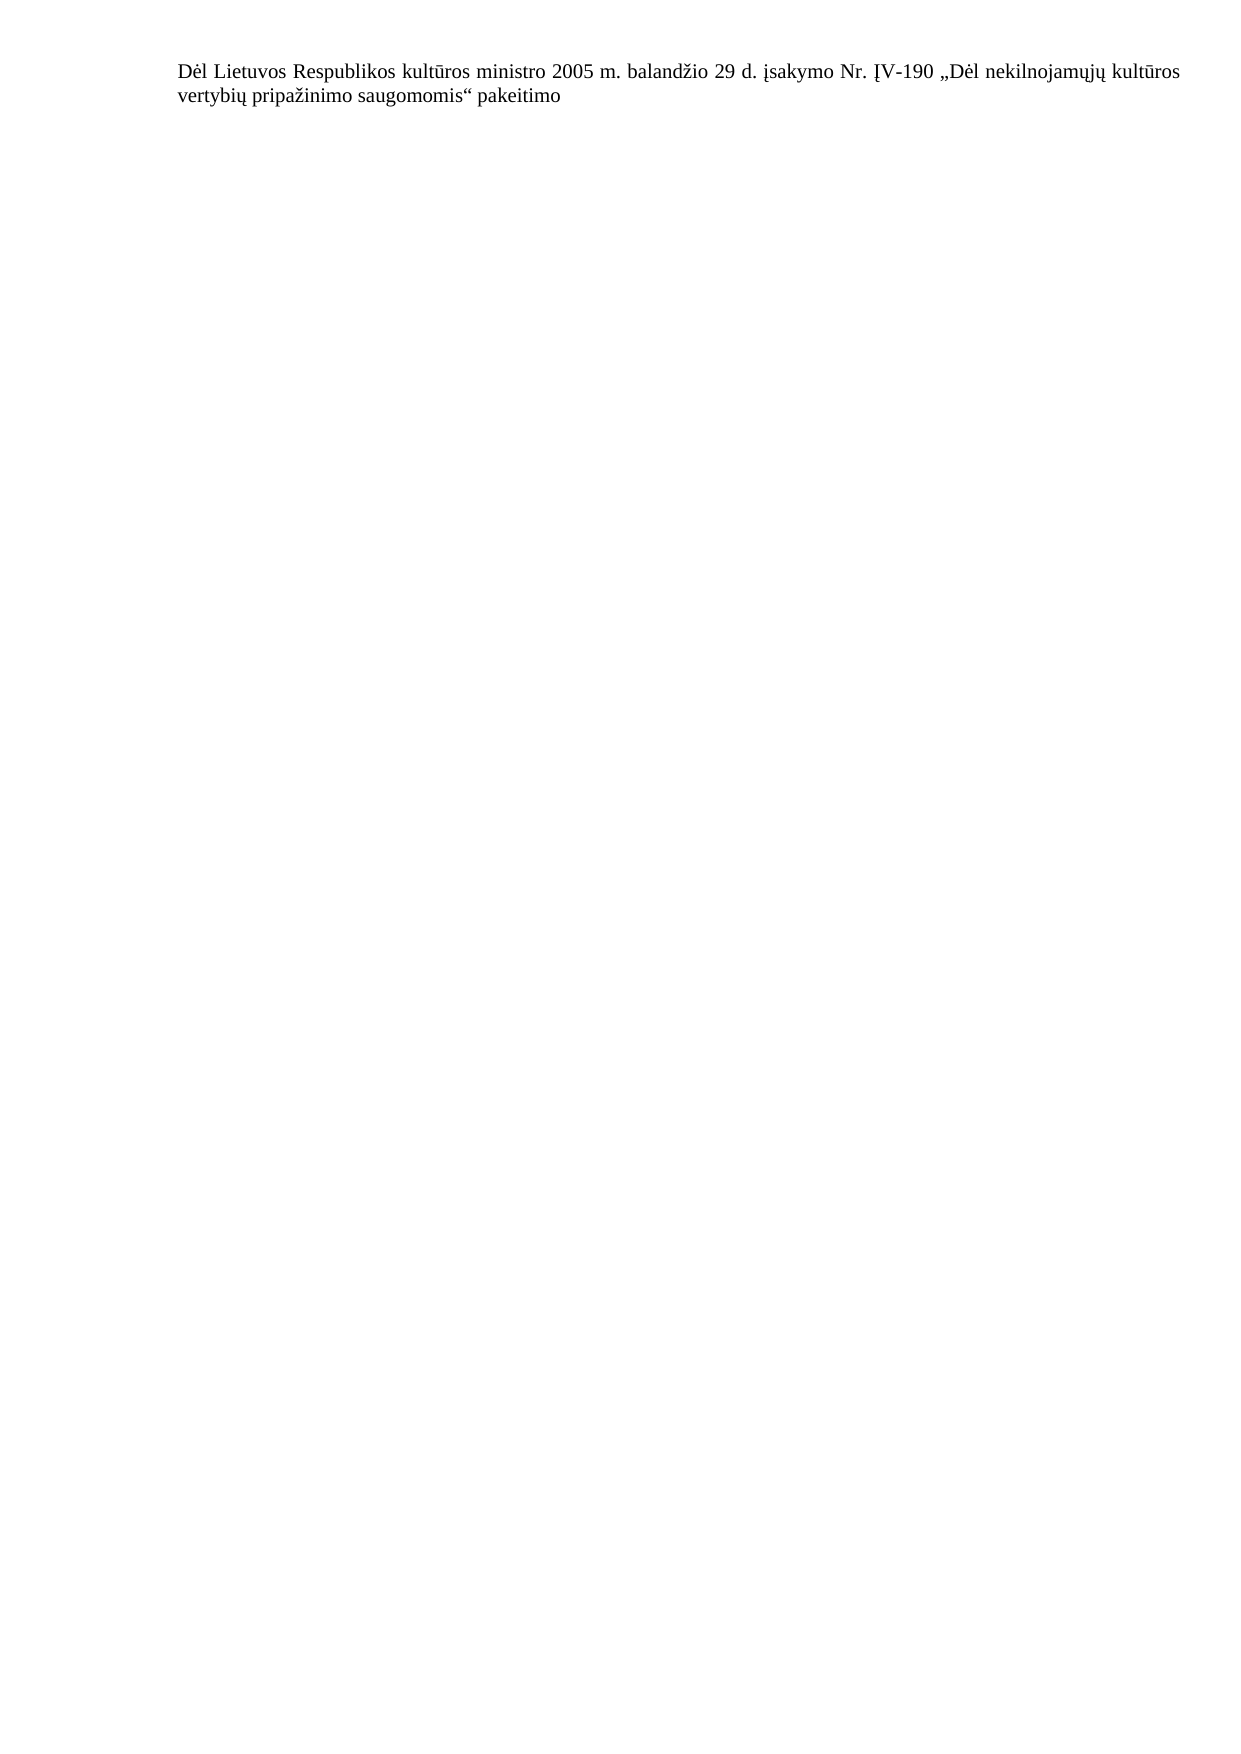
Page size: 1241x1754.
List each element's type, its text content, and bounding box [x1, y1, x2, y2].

text Dėl Lietuvos Respublikos kultūros ministro 2005 m. balandžio 29 d. įsakymo Nr. ĮV-190 „Dėl nekilnojamųjų kultūros vertybių pripažinimo saugomomis“ pakeitimo [177, 59, 1181, 107]
